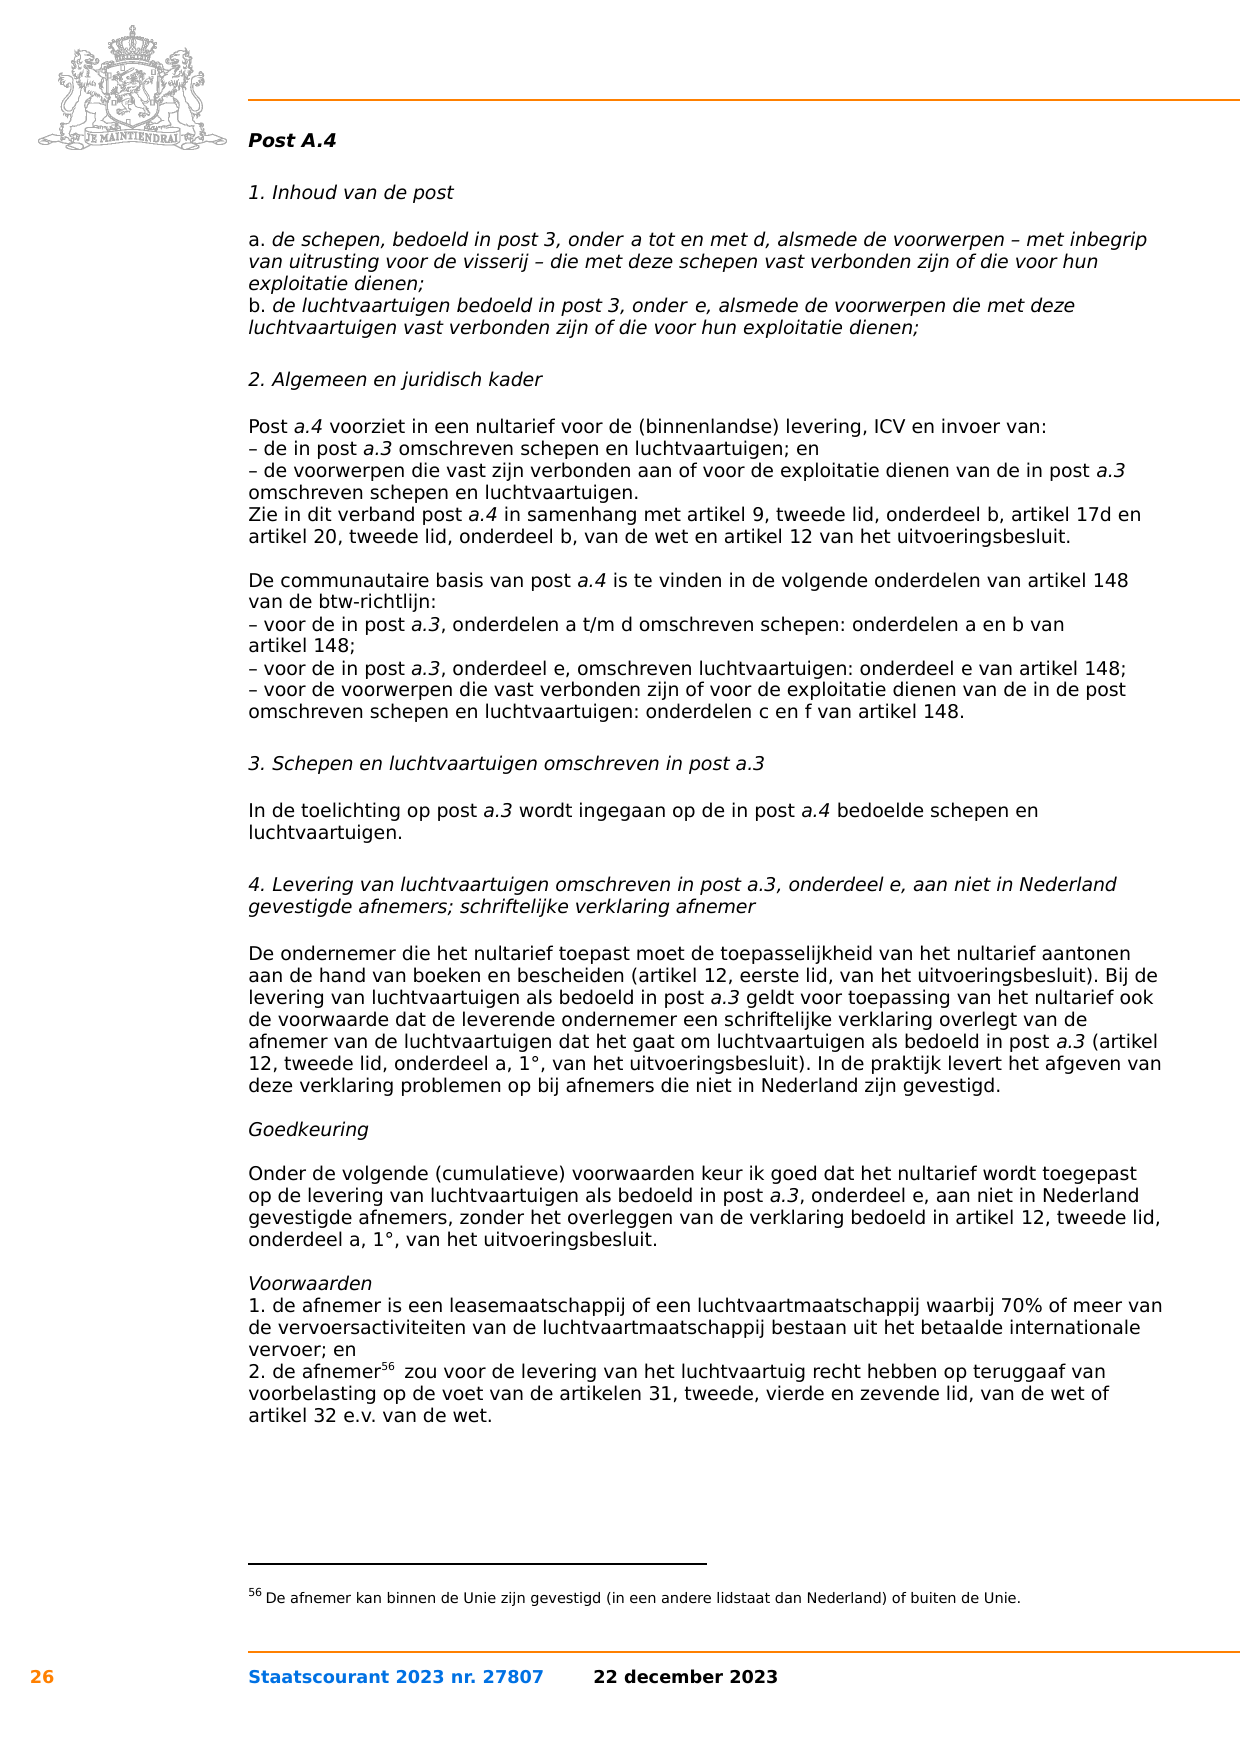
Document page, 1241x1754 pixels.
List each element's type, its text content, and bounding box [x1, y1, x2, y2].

text In de toelichting op post a.3 wordt ingegaan op de in post a.4 bedoelde schepen en luchtvaartuigen. [248, 800, 1163, 844]
text Zie in dit verband post a.4 in samenhang met artikel 9, tweede lid, onderdeel b, artikel 17d en artikel 20, tweede lid, onderdeel b, van de wet en artikel 12 van het uitvoeringsbesluit. [248, 504, 1163, 548]
text De communautaire basis van post a.4 is te vinden in de volgende onderdelen van artikel 148 van de btw-richtlijn: [248, 569, 1163, 613]
subtitle 4. Levering van luchtvaartuigen omschreven in post a.3, onderdeel e, aan niet in Nederland gevestigde afnemers; schriftelijke verklaring afnemer [248, 874, 1163, 918]
subtitle 2. Algemeen en juridisch kader [248, 369, 1163, 391]
subtitle Voorwaarden [248, 1273, 1163, 1294]
text – de voorwerpen die vast zijn verbonden aan of voor de exploitatie dienen van de in post a.3 omschreven schepen en luchtvaartuigen. [248, 460, 1163, 504]
text – voor de in post a.3, onderdelen a t/m d omschreven schepen: onderdelen a en b van artikel 148; [248, 613, 1163, 657]
subtitle Post A.4 [248, 130, 1163, 152]
text De afnemer kan binnen de Unie zijn gevestigd (in een andere lidstaat dan Nederland) of buiten de Unie. [248, 1586, 1163, 1608]
subtitle 3. Schepen en luchtvaartuigen omschreven in post a.3 [248, 753, 1163, 775]
text – voor de voorwerpen die vast verbonden zijn of voor de exploitatie dienen van de in de post omschreven schepen en luchtvaartuigen: onderdelen c en f van artikel 148. [248, 679, 1163, 723]
subtitle Goedkeuring [248, 1119, 1163, 1141]
text – voor de in post a.3, onderdeel e, omschreven luchtvaartuigen: onderdeel e van artikel 148; [248, 657, 1163, 679]
text Onder de volgende (cumulatieve) voorwaarden keur ik goed dat het nultarief wordt toegepast op de levering van luchtvaartuigen als bedoeld in post a.3, onderdeel e, aan niet in Nederland gevestigde afnemers, zonder het overleggen van de verklaring bedoeld in artikel 12, tweede lid, onderdeel a, 1°, van het uitvoeringsbesluit. [248, 1163, 1163, 1251]
text a. de schepen, bedoeld in post 3, onder a tot en met d, alsmede de voorwerpen – met inbegrip van uitrusting voor de visserij – die met deze schepen vast verbonden zijn of die voor hun exploitatie dienen; [248, 229, 1163, 295]
picture [38, 25, 227, 150]
text Post a.4 voorziet in een nultarief voor de (binnenlandse) levering, ICV en invoer van: [248, 416, 1163, 438]
text De ondernemer die het nultarief toepast moet de toepasselijkheid van het nultarief aantonen aan de hand van boeken en bescheiden (artikel 12, eerste lid, van het uitvoeringsbesluit). Bij de levering van luchtvaartuigen als bedoeld in post a.3 geldt voor toepassing van het nultarief ook de voorwaarde dat de leverende ondernemer een schriftelijke verklaring overlegt van de afnemer van de luchtvaartuigen dat het gaat om luchtvaartuigen als bedoeld in post a.3 (artikel 12, tweede lid, onderdeel a, 1°, van het uitvoeringsbesluit). In de praktijk levert het afgeven van deze verklaring problemen op bij afnemers die niet in Nederland zijn gevestigd. [248, 943, 1163, 1097]
subtitle 1. Inhoud van de post [248, 182, 1163, 204]
text 1. de afnemer is een leasemaatschappij of een luchtvaartmaatschappij waarbij 70% of meer van de vervoersactiviteiten van de luchtvaartmaatschappij bestaan uit het betaalde internationale vervoer; en [248, 1294, 1163, 1361]
text 2. de afnemer zou voor de levering van het luchtvaartuig recht hebben op teruggaaf van voorbelasting op de voet van de artikelen 31, tweede, vierde en zevende lid, van de wet of artikel 32 e.v. van de wet. [248, 1361, 1163, 1426]
text b. de luchtvaartuigen bedoeld in post 3, onder e, alsmede de voorwerpen die met deze luchtvaartuigen vast verbonden zijn of die voor hun exploitatie dienen; [248, 295, 1163, 339]
text – de in post a.3 omschreven schepen en luchtvaartuigen; en [248, 438, 1163, 460]
